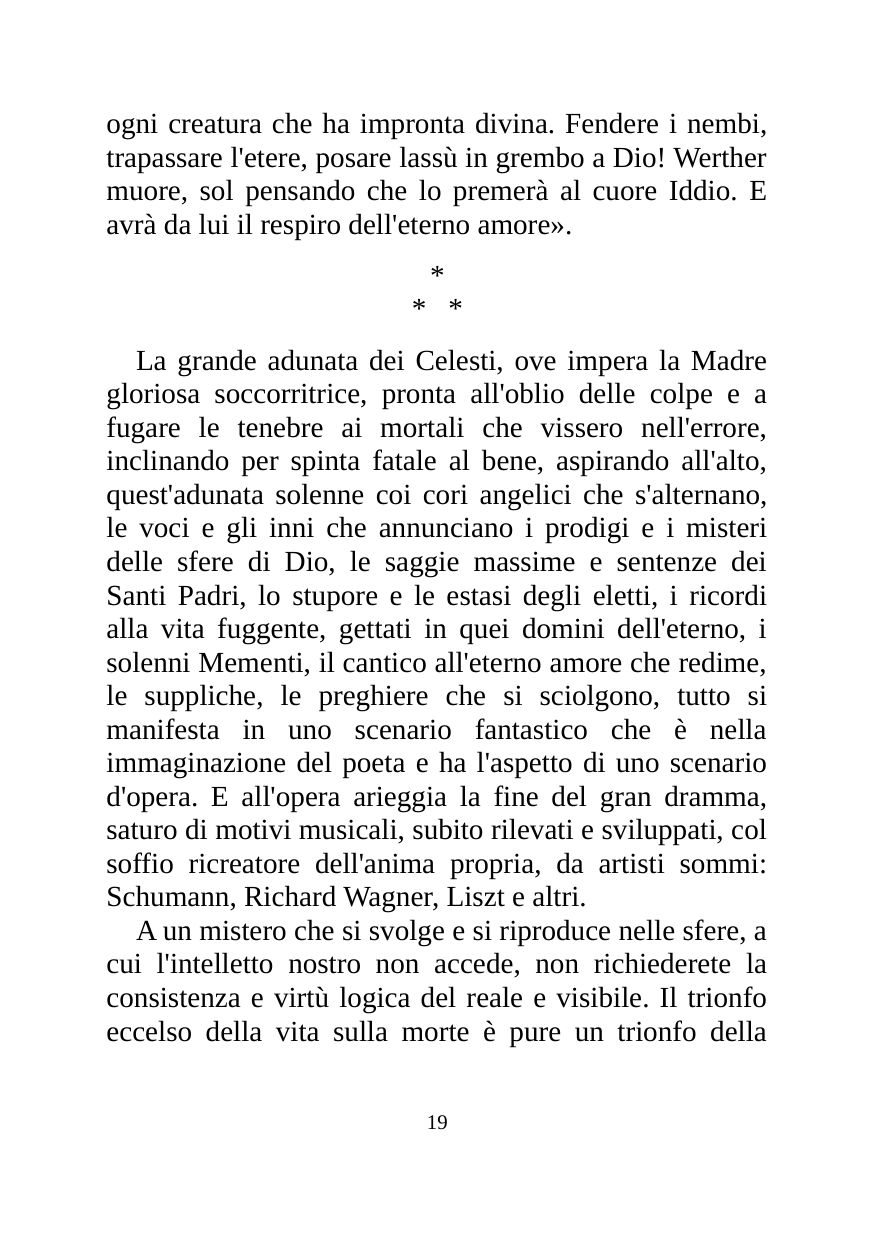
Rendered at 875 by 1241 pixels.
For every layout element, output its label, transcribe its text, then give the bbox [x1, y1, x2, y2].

text La grande adunata dei Celesti, ove impera la Madre gloriosa soccorritrice, pronta all'oblio delle colpe e a fugare le tenebre ai mortali che vissero nell'errore, inclinando per spinta fatale al bene, aspirando all'alto, quest'adunata solenne coi cori angelici che s'alternano, le voci e gli inni che annunciano i prodigi e i misteri delle sfere di Dio, le saggie massime e sentenze dei Santi Padri, lo stupore e le estasi degli eletti, i ricordi alla vita fuggente, gettati in quei domini dell'eterno, i solenni Mementi, il cantico all'eterno amore che redime, le suppliche, le preghiere che si sciolgono, tutto si manifesta in uno scenario fantastico che è nella immaginazione del poeta e ha l'aspetto di uno scenario d'opera. E all'opera arieggia la fine del gran dramma, saturo di motivi musicali, subito rilevati e sviluppati, col soffio ricreatore dell'anima propria, da artisti sommi: Schumann, Richard Wagner, Liszt e altri. [106, 343, 768, 913]
text ogni creatura che ha impronta divina. Fendere i nembi, trapassare l'etere, posare lassù in grembo a Dio! Werther muore, sol pensando che lo premerà al cuore Iddio. E avrà da lui il respiro dell'eterno amore». [106, 106, 768, 240]
text A un mistero che si svolge e si riproduce nelle sfere, a cui l'intelletto nostro non accede, non richiederete la consistenza e virtù logica del reale e visibile. Il trionfo eccelso della vita sulla morte è pure un trionfo della [106, 913, 768, 1047]
text * * * [106, 258, 768, 325]
